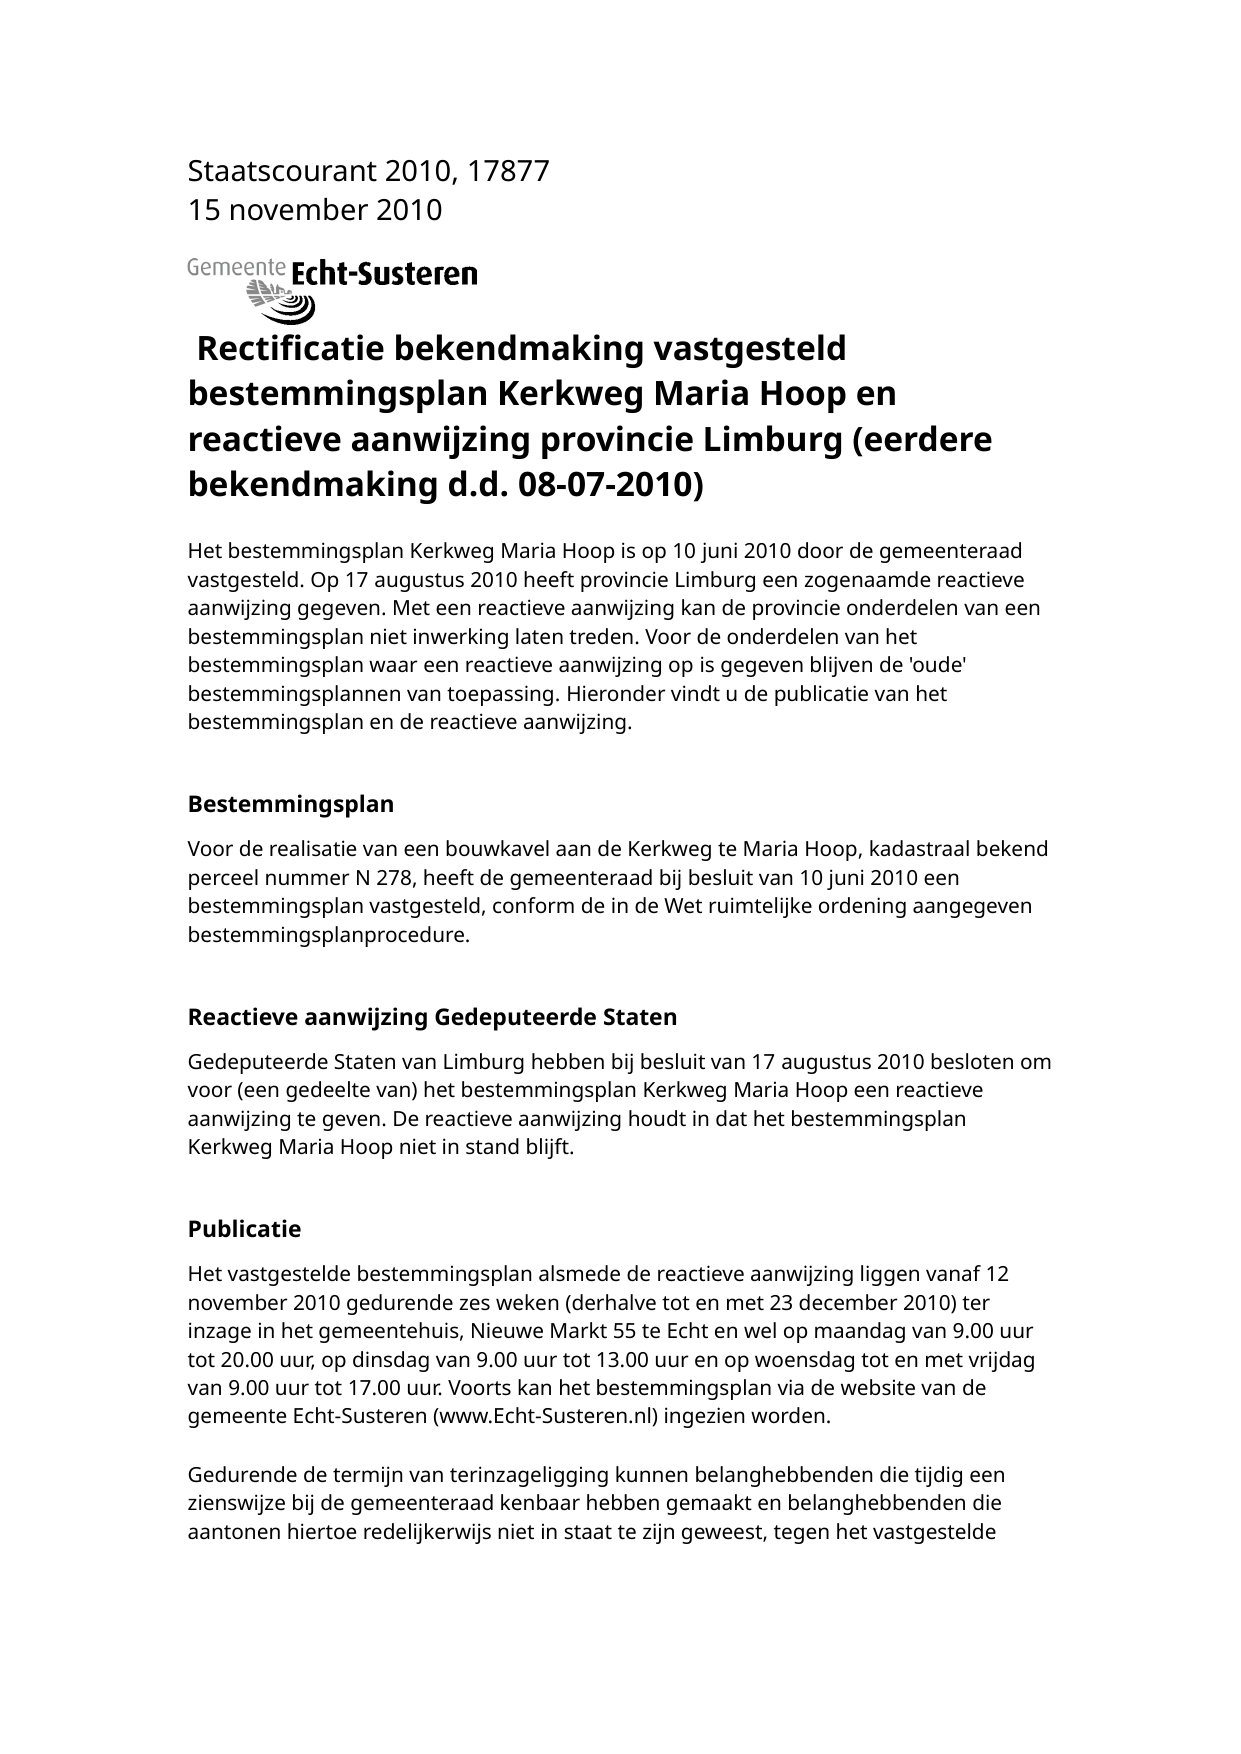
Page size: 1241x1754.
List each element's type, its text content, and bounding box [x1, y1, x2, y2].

subtitle Reactieve aanwijzing Gedeputeerde Staten [187, 1001, 1053, 1032]
text Staatscourant 2010, 17877 [187, 150, 1053, 190]
text Gedeputeerde Staten van Limburg hebben bij besluit van 17 augustus 2010 besloten om voor (een gedeelte van) het bestemmingsplan Kerkweg Maria Hoop een reactieve aanwijzing te geven. De reactieve aanwijzing houdt in dat het bestemmingsplan Kerkweg Maria Hoop niet in stand blijft. [187, 1047, 1053, 1161]
subtitle Rectificatie bekendmaking vastgesteld bestemmingsplan Kerkweg Maria Hoop en reactieve aanwijzing provincie Limburg (eerdere bekendmaking d.d. 08-07-2010) [187, 271, 1053, 507]
subtitle Bestemmingsplan [187, 788, 1053, 819]
text Het vastgestelde bestemmingsplan alsmede de reactieve aanwijzing liggen vanaf 12 november 2010 gedurende zes weken (derhalve tot en met 23 december 2010) ter inzage in het gemeentehuis, Nieuwe Markt 55 te Echt en wel op maandag van 9.00 uur tot 20.00 uur, op dinsdag van 9.00 uur tot 13.00 uur en op woensdag tot en met vrijdag van 9.00 uur tot 17.00 uur. Voorts kan het bestemmingsplan via de website van de gemeente Echt-Susteren (www.Echt-Susteren.nl) ingezien worden. [187, 1259, 1053, 1430]
picture [187, 258, 477, 325]
subtitle Publicatie [187, 1213, 1053, 1244]
text 15 november 2010 [187, 190, 1053, 229]
text Het bestemmingsplan Kerkweg Maria Hoop is op 10 juni 2010 door de gemeenteraad vastgesteld. Op 17 augustus 2010 heeft provincie Limburg een zogenaamde reactieve aanwijzing gegeven. Met een reactieve aanwijzing kan de provincie onderdelen van een bestemmingsplan niet inwerking laten treden. Voor de onderdelen van het bestemmingsplan waar een reactieve aanwijzing op is gegeven blijven de 'oude' bestemmingsplannen van toepassing. Hieronder vindt u de publicatie van het bestemmingsplan en de reactieve aanwijzing. [187, 537, 1053, 736]
text Gedurende de termijn van terinzageligging kunnen belanghebbenden die tijdig een zienswijze bij de gemeenteraad kenbaar hebben gemaakt en belanghebbenden die aantonen hiertoe redelijkerwijs niet in staat te zijn geweest, tegen het vastgestelde [187, 1460, 1053, 1545]
text Voor de realisatie van een bouwkavel aan de Kerkweg te Maria Hoop, kadastraal bekend perceel nummer N 278, heeft de gemeenteraad bij besluit van 10 juni 2010 een bestemmingsplan vastgesteld, conform de in de Wet ruimtelijke ordening aangegeven bestemmingsplanprocedure. [187, 834, 1053, 948]
